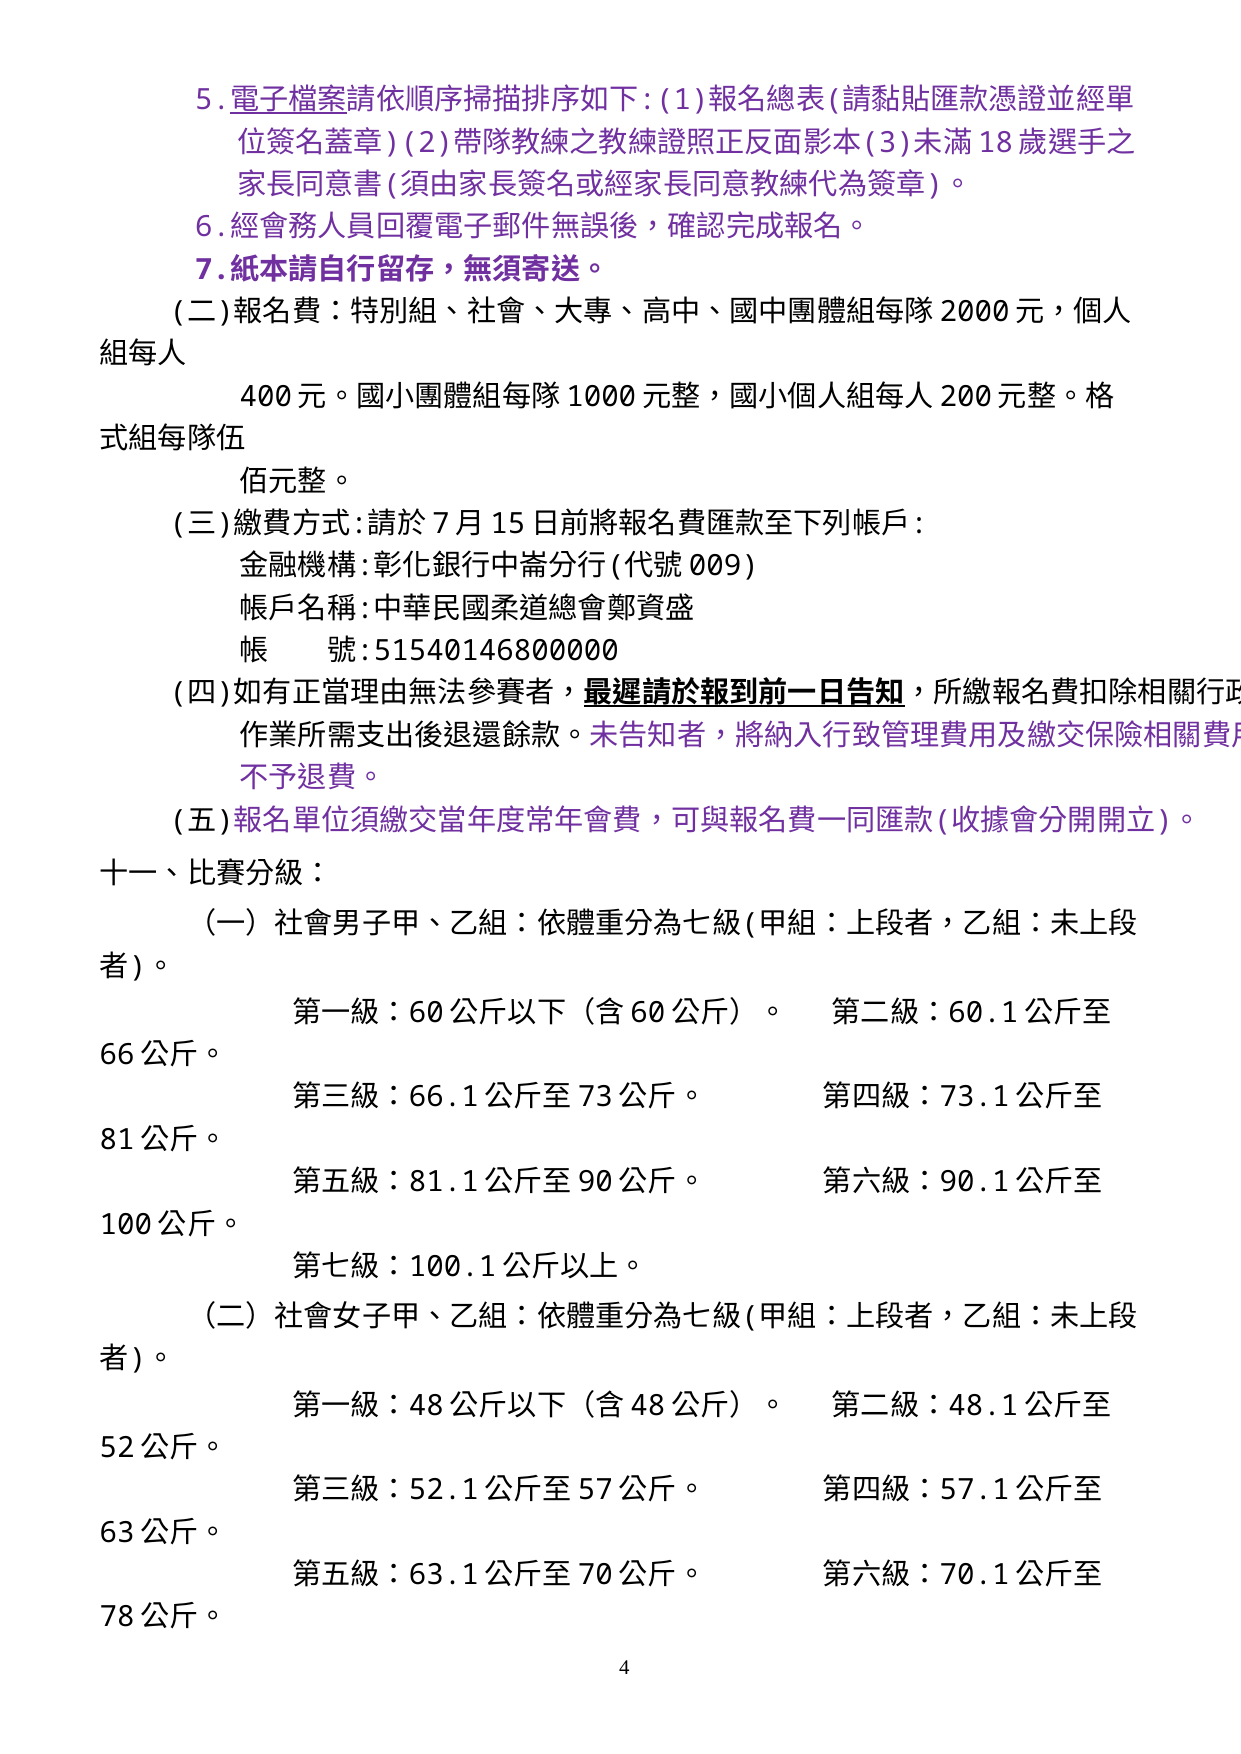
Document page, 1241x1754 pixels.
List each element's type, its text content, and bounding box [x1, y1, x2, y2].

text 400元。國小團體組每隊1000元整，國小個人組每人200元整。格式組每隊伍 [99, 372, 1141, 457]
text (二)報名費：特別組、社會、大專、高中、國中團體組每隊2000元，個人組每人 [99, 288, 1141, 372]
text (三)繳費方式:請於7月15日前將報名費匯款至下列帳戶: [99, 499, 1240, 542]
text 帳戶名稱:中華民國柔道總會鄭資盛 [99, 584, 1240, 627]
text 6.經會務人員回覆電子郵件無誤後，確認完成報名。 [195, 203, 1141, 245]
text 十一、比賽分級： [99, 850, 1141, 892]
text 第五級：63.1公斤至70公斤。 第六級：70.1公斤至78公斤。 [99, 1551, 1141, 1635]
text 作業所需支出後退還餘款。未告知者，將納入行致管理費用及繳交保險相關費用， [99, 711, 1240, 754]
text 金融機構:彰化銀行中崙分行(代號009) [99, 542, 1240, 584]
text 第一級：60公斤以下（含60公斤）。 第二級：60.1公斤至66公斤。 [99, 988, 1141, 1073]
text 第一級：48公斤以下（含48公斤）。 第二級：48.1公斤至52公斤。 [99, 1381, 1141, 1466]
text 不予退費。 [99, 754, 1240, 796]
text 第七級：100.1公斤以上。 [99, 1243, 1141, 1285]
text 佰元整。 [99, 457, 1141, 499]
text 第三級：66.1公斤至73公斤。 第四級：73.1公斤至81公斤。 [99, 1073, 1141, 1158]
text （一）社會男子甲、乙組：依體重分為七級(甲組：上段者，乙組：未上段者)。 [99, 900, 1141, 984]
text 7.紙本請自行留存，無須寄送。 [195, 245, 1141, 288]
text (五)報名單位須繳交當年度常年會費，可與報名費一同匯款(收據會分開開立)。 [99, 796, 1240, 839]
text 第三級：52.1公斤至57公斤。 第四級：57.1公斤至63公斤。 [99, 1466, 1141, 1551]
text 帳 號:51540146800000 [99, 627, 1240, 669]
text （二）社會女子甲、乙組：依體重分為七級(甲組：上段者，乙組：未上段者)。 [99, 1292, 1141, 1377]
text (四)如有正當理由無法參賽者，最遲請於報到前一日告知，所繳報名費扣除相關行政 [99, 669, 1240, 711]
text 5.電子檔案請依順序掃描排序如下:(1)報名總表(請黏貼匯款憑證並經單位簽名蓋章)(2)帶隊教練之教練證照正反面影本(3)未滿18歲選手之家長同意書(須由家長簽名或經家長同意教練代為簽章)。 [195, 76, 1141, 203]
text 第五級：81.1公斤至90公斤。 第六級：90.1公斤至100公斤。 [99, 1158, 1141, 1243]
